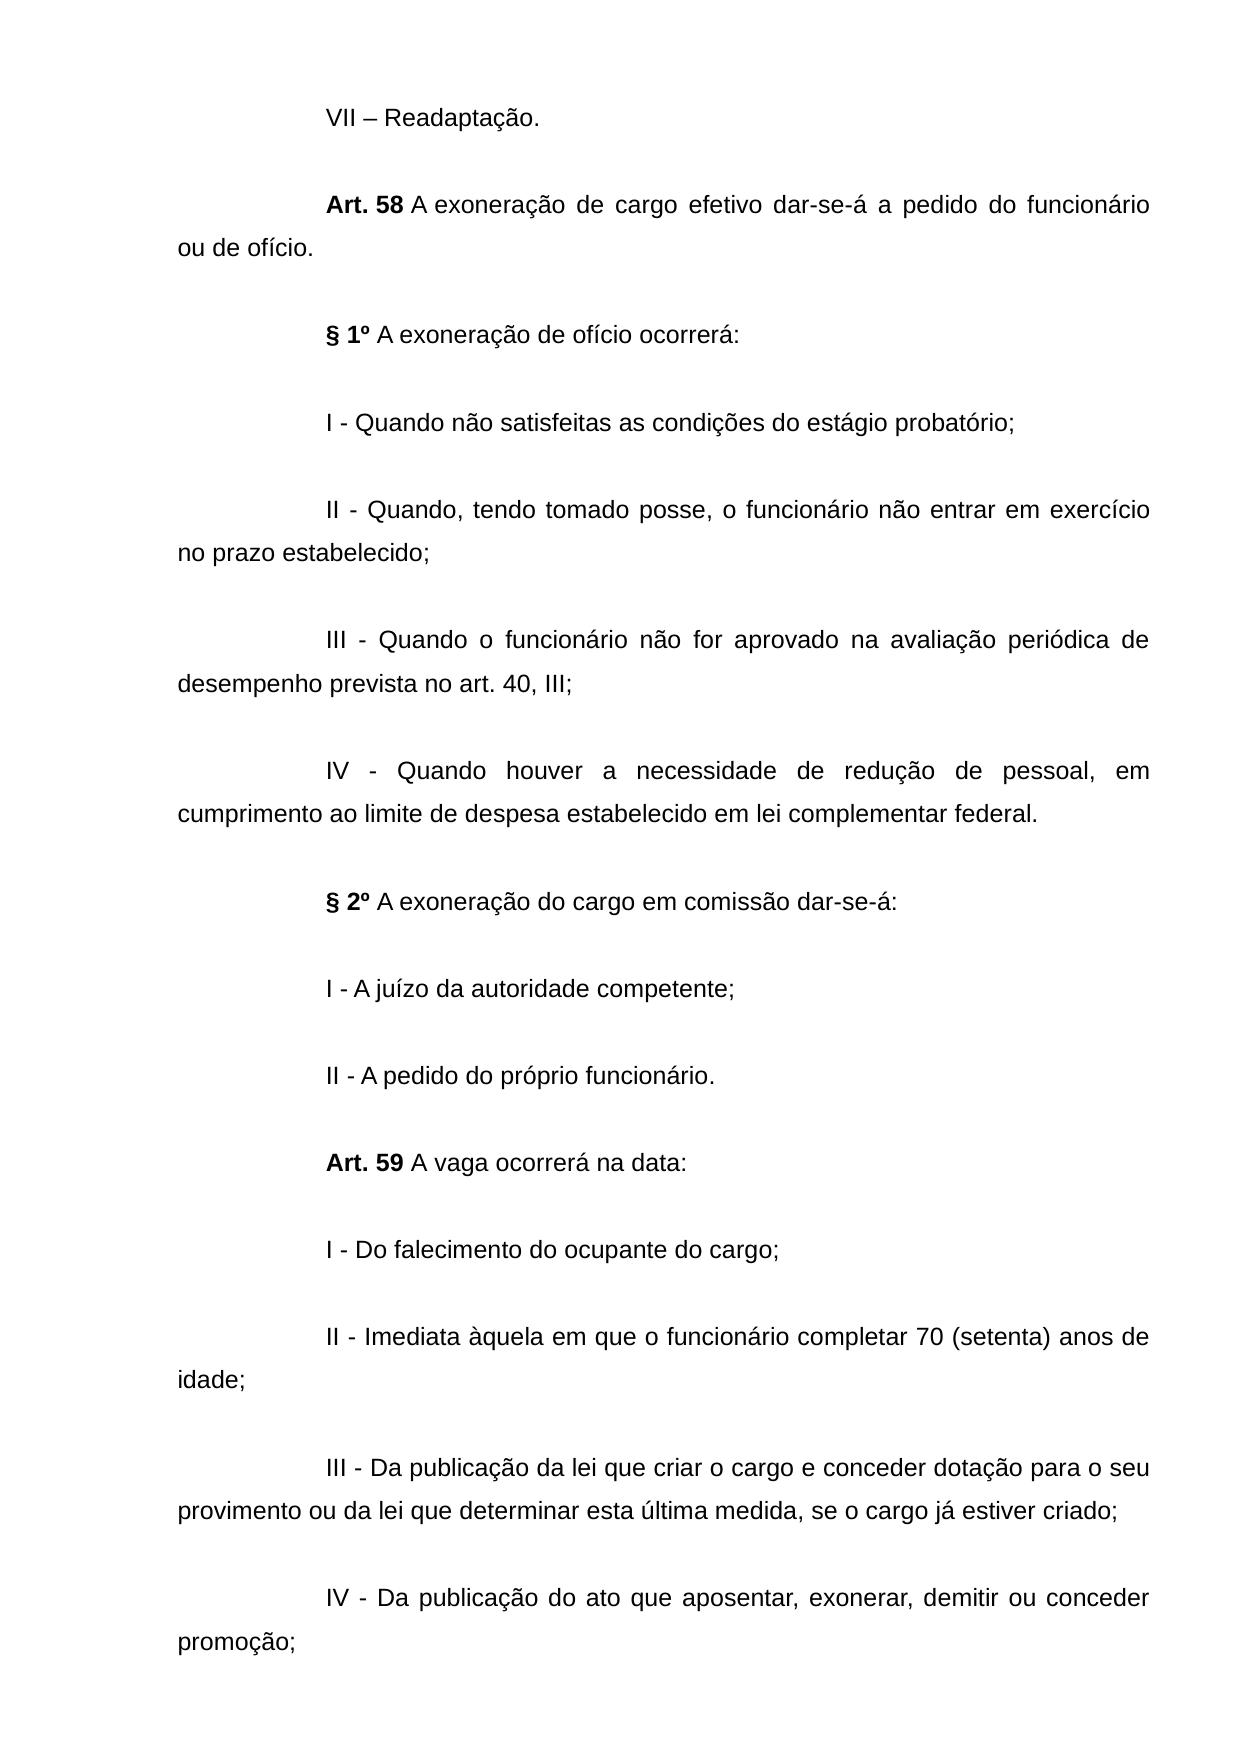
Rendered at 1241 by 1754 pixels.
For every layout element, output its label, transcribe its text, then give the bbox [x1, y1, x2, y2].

text § 1º A exoneração de ofício ocorrerá: [177, 320, 1152, 349]
text III - Quando o funcionário não for aprovado na avaliação periódica de desempenho prevista no art. 40, III; [177, 625, 1152, 698]
text Art. 59 A vaga ocorrerá na data: [177, 1148, 1152, 1177]
text IV - Da publicação do ato que aposentar, exonerar, demitir ou conceder promoção; [177, 1583, 1152, 1656]
text III - Da publicação da lei que criar o cargo e conceder dotação para o seu provimento ou da lei que determinar esta última medida, se o cargo já estiver criado; [177, 1452, 1152, 1525]
text II - Quando, tendo tomado posse, o funcionário não entrar em exercício no prazo estabelecido; [177, 494, 1152, 567]
text II - A pedido do próprio funcionário. [177, 1061, 1152, 1089]
text I - Do falecimento do ocupante do cargo; [177, 1235, 1152, 1264]
text II - Imediata àquela em que o funcionário completar 70 (setenta) anos de idade; [177, 1322, 1152, 1394]
text I - Quando não satisfeitas as condições do estágio probatório; [177, 407, 1152, 436]
text VII – Readaptação. [177, 103, 1152, 132]
text Art. 58 A exoneração de cargo efetivo dar-se-á a pedido do funcionário ou de ofício. [177, 190, 1152, 262]
text IV - Quando houver a necessidade de redução de pessoal, em cumprimento ao limite de despesa estabelecido em lei complementar federal. [177, 756, 1152, 828]
text I - A juízo da autoridade competente; [177, 973, 1152, 1002]
text § 2º A exoneração do cargo em comissão dar-se-á: [177, 886, 1152, 915]
